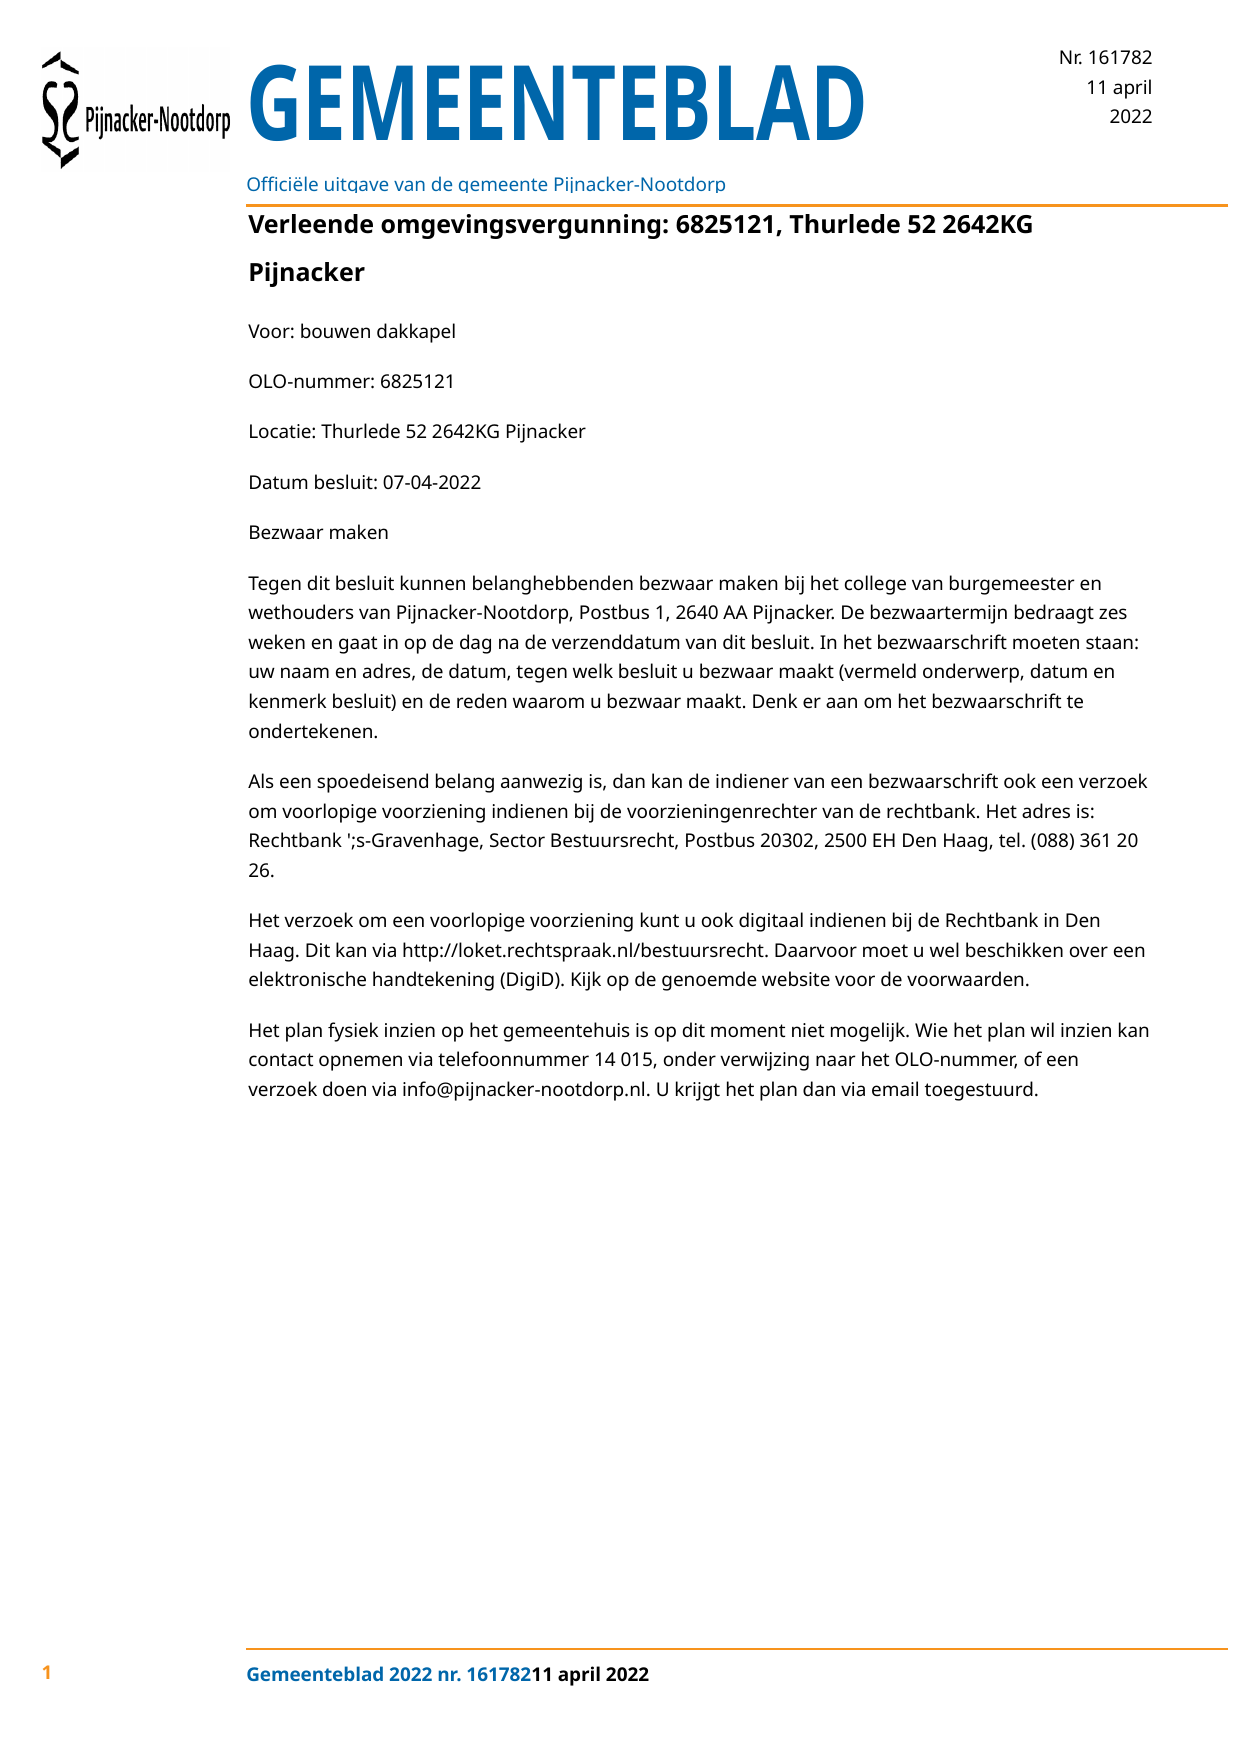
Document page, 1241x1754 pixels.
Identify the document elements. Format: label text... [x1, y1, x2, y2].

text Het verzoek om een voorlopige voorziening kunt u ook digitaal indienen bij de Rechtbank in Den Haag. Dit kan via http://loket.rechtspraak.nl/bestuursrecht. Daarvoor moet u wel beschikken over een elektronische handtekening (DigiD). Kijk op de genoemde website voor de voorwaarden. [248, 907, 1152, 992]
text Verleende omgevingsvergunning: 6825121, Thurlede 52 2642KG Pijnacker [248, 207, 1152, 288]
text Tegen dit besluit kunnen belanghebbenden bezwaar maken bij het college van burgemeester en wethouders van Pijnacker-Nootdorp, Postbus 1, 2640 AA Pijnacker. De bezwaartermijn bedraagt zes weken en gaat in op de dag na de verzenddatum van dit besluit. In het bezwaarschrift moeten staan: uw naam en adres, de datum, tegen welk besluit u bezwaar maakt (vermeld onderwerp, datum en kenmerk besluit) en de reden waarom u bezwaar maakt. Denk er aan om het bezwaarschrift te ondertekenen. [248, 570, 1152, 744]
text Voor: bouwen dakkapel [248, 318, 1152, 344]
text Datum besluit: 07-04-2022 [248, 469, 1152, 495]
text Als een spoedeisend belang aanwezig is, dan kan de indiener van een bezwaarschrift ook een verzoek om voorlopige voorziening indienen bij de voorzieningenrechter van de rechtbank. Het adres is: Rechtbank ';s-Gravenhage, Sector Bestuursrecht, Postbus 20302, 2500 EH Den Haag, tel. (088) 361 20 26. [248, 768, 1152, 883]
text Het plan fysiek inzien op het gemeentehuis is op dit moment niet mogelijk. Wie het plan wil inzien kan contact opnemen via telefoonnummer 14 015, onder verwijzing naar het OLO-nummer, of een verzoek doen via info@pijnacker-nootdorp.nl. U krijgt het plan dan via email toegestuurd. [248, 1017, 1152, 1102]
text Bezwaar maken [248, 519, 1152, 545]
text OLO-nummer: 6825121 [248, 368, 1152, 394]
text Locatie: Thurlede 52 2642KG Pijnacker [248, 419, 1152, 444]
picture [41, 47, 231, 172]
